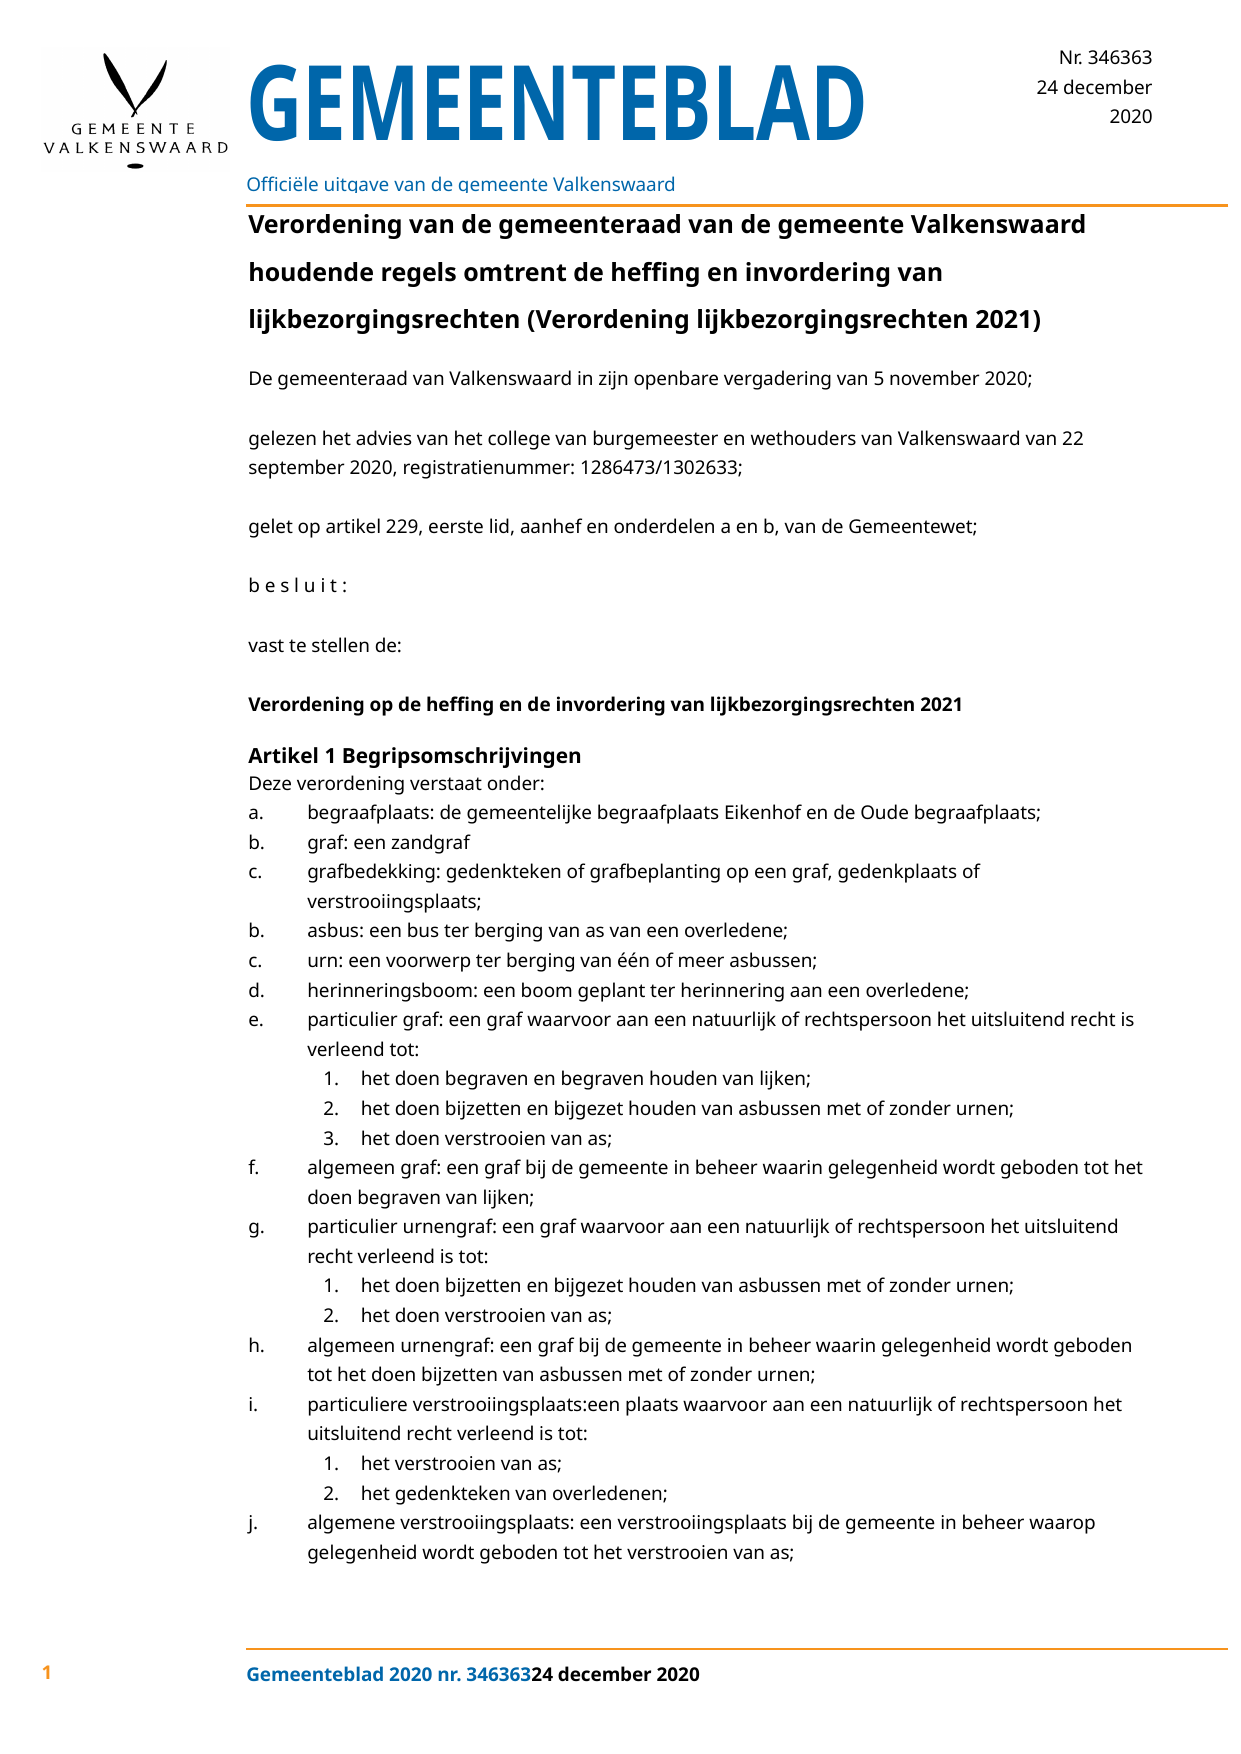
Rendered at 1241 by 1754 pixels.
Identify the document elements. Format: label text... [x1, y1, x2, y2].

list asbus: een bus ter berging van as van een overledene; [248, 918, 1152, 943]
list het verstrooien van as; [323, 1450, 1152, 1476]
picture [41, 47, 231, 172]
list herinneringsboom: een boom geplant ter herinnering aan een overledene; [248, 977, 1152, 1003]
list het gedenkteken van overledenen; [323, 1480, 1152, 1506]
list het doen verstrooien van as; [323, 1125, 1152, 1151]
list algemeen urnengraf: een graf bij de gemeente in beheer waarin gelegenheid wordt geboden tot het doen bijzetten van asbussen met of zonder urnen; [248, 1332, 1152, 1387]
list het doen begraven en begraven houden van lijken; [323, 1066, 1152, 1091]
text gelezen het advies van het college van burgemeester en wethouders van Valkenswaard van 22 september 2020, registratienummer: 1286473/1302633; [248, 425, 1152, 480]
text vast te stellen de: [248, 632, 1152, 657]
list grafbedekking: gedenkteken of grafbeplanting op een graf, gedenkplaats of verstrooiingsplaats; [248, 858, 1152, 914]
text gelet op artikel 229, eerste lid, aanhef en onderdelen a en b, van de Gemeentewet; [248, 513, 1152, 539]
text Deze verordening verstaat onder: [248, 770, 1152, 796]
text De gemeenteraad van Valkenswaard in zijn openbare vergadering van 5 november 2020; [248, 366, 1152, 391]
list begraafplaats: de gemeentelijke begraafplaats Eikenhof en de Oude begraafplaats; [248, 799, 1152, 825]
list particulier urnengraf: een graf waarvoor aan een natuurlijk of rechtspersoon het uitsluitend recht verleend is tot: [248, 1213, 1152, 1269]
text Verordening van de gemeenteraad van de gemeente Valkenswaard houdende regels omtrent de heffing en invordering van lijkbezorgingsrechten (Verordening lijkbezorgingsrechten 2021) [248, 207, 1152, 336]
list het doen bijzetten en bijgezet houden van asbussen met of zonder urnen; [323, 1273, 1152, 1298]
list graf: een zandgraf [248, 829, 1152, 855]
list het doen bijzetten en bijgezet houden van asbussen met of zonder urnen; [323, 1095, 1152, 1121]
text Verordening op de heffing en de invordering van lijkbezorgingsrechten 2021 [248, 691, 1152, 717]
list particuliere verstrooiingsplaats:een plaats waarvoor aan een natuurlijk of rechtspersoon het uitsluitend recht verleend is tot: [248, 1391, 1152, 1446]
list algemeen graf: een graf bij de gemeente in beheer waarin gelegenheid wordt geboden tot het doen begraven van lijken; [248, 1154, 1152, 1210]
list het doen verstrooien van as; [323, 1302, 1152, 1328]
list algemene verstrooiingsplaats: een verstrooiingsplaats bij de gemeente in beheer waarop gelegenheid wordt geboden tot het verstrooien van as; [248, 1509, 1152, 1565]
text b e s l u i t : [248, 573, 1152, 598]
list particulier graf: een graf waarvoor aan een natuurlijk of rechtspersoon het uitsluitend recht is verleend tot: [248, 1006, 1152, 1062]
list urn: een voorwerp ter berging van één of meer asbussen; [248, 947, 1152, 973]
text Artikel 1 Begripsomschrijvingen [248, 741, 1152, 770]
